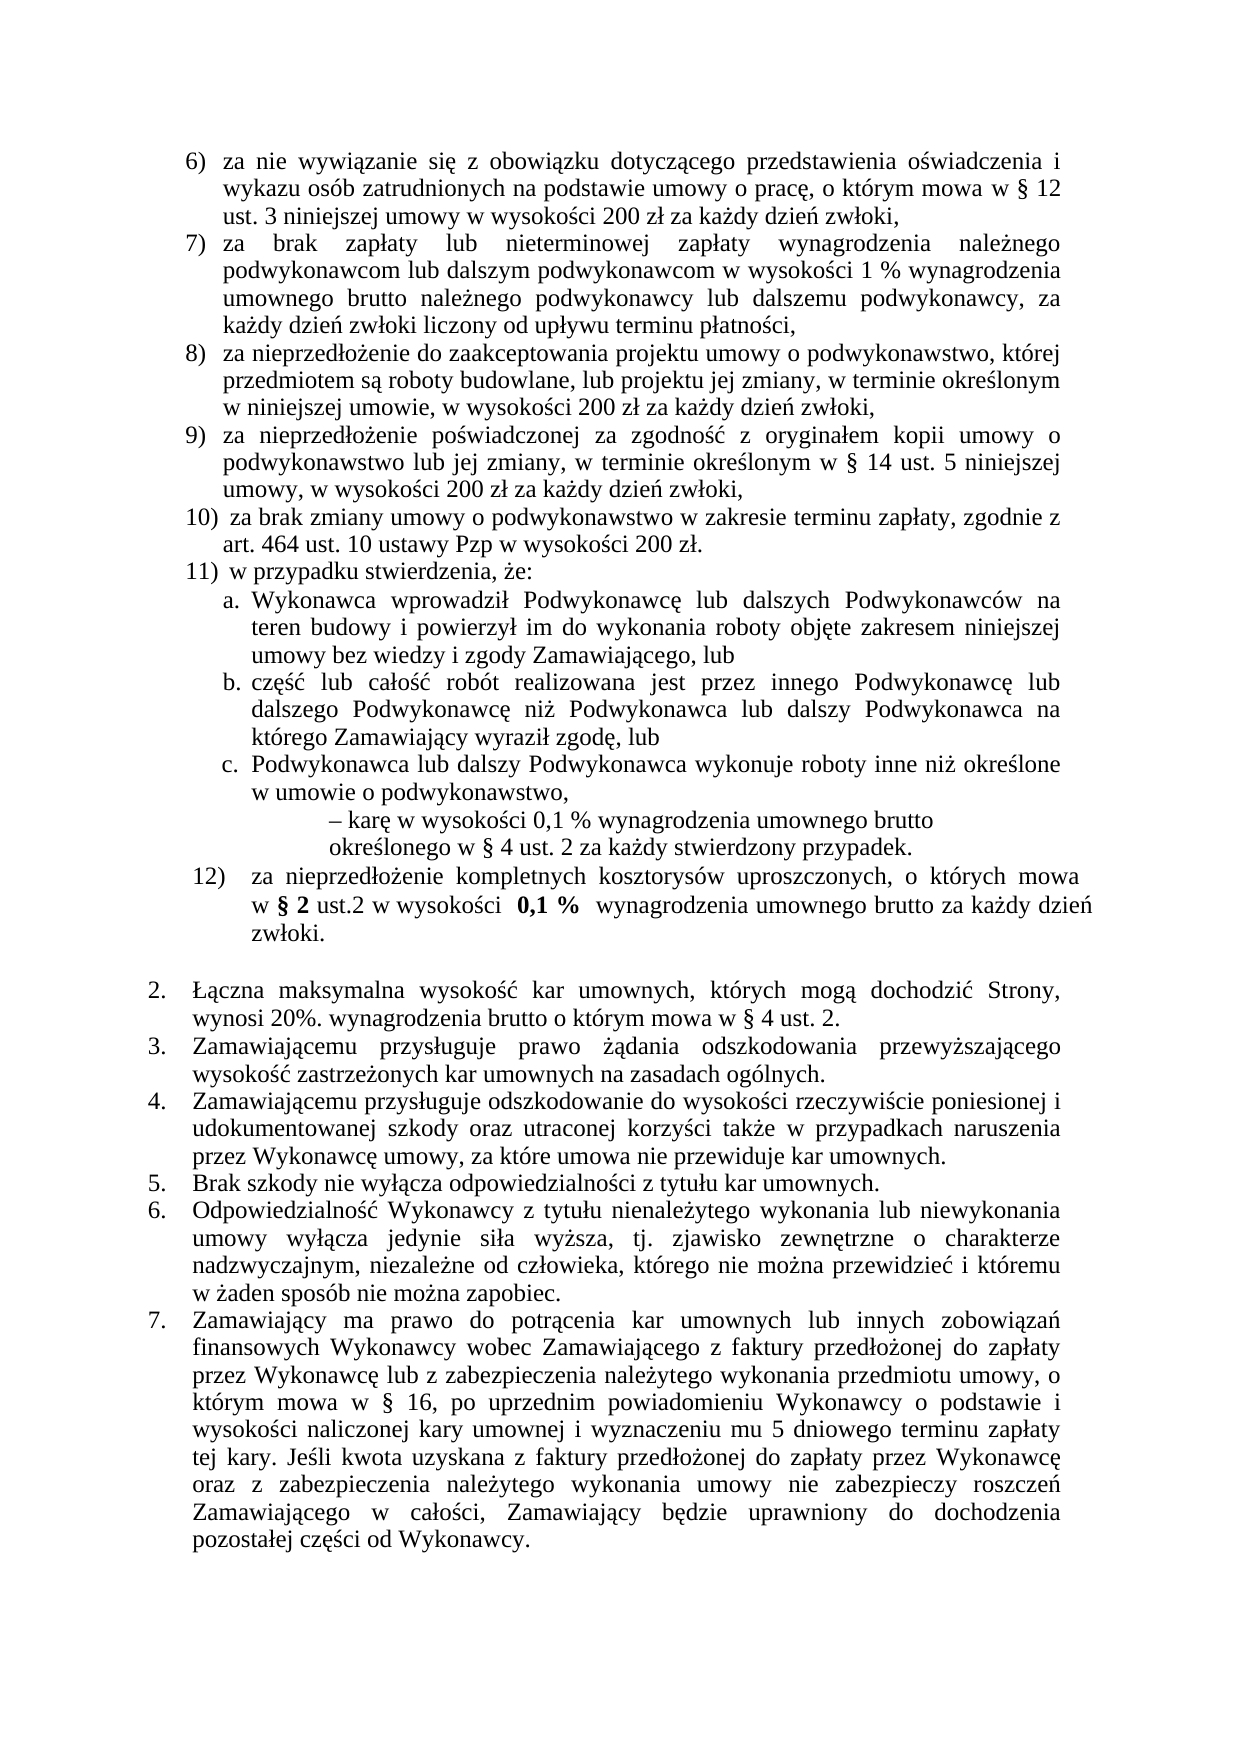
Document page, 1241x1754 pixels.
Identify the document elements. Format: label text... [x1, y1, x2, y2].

list Brak szkody nie wyłącza odpowiedzialności z tytułu kar umownych. [148, 1169, 1061, 1197]
list część lub całość robót realizowana jest przez innego Podwykonawcę lub dalszego Podwykonawcę niż Podwykonawca lub dalszy Podwykonawca na którego Zamawiający wyraził zgodę, lub [223, 668, 1061, 751]
list Łączna maksymalna wysokość kar umownych, których mogą dochodzić Strony, wynosi 20%. wynagrodzenia brutto o którym mowa w § 4 ust. 2. [148, 977, 1061, 1032]
list Zamawiającemu przysługuje odszkodowanie do wysokości rzeczywiście poniesionej i udokumentowanej szkody oraz utraconej korzyści także w przypadkach naruszenia przez Wykonawcę umowy, za które umowa nie przewiduje kar umownych. [148, 1087, 1061, 1169]
list Zamawiający ma prawo do potrącenia kar umownych lub innych zobowiązań finansowych Wykonawcy wobec Zamawiającego z faktury przedłożonej do zapłaty przez Wykonawcę lub z zabezpieczenia należytego wykonania przedmiotu umowy, o którym mowa w § 16, po uprzednim powiadomieniu Wykonawcy o podstawie i wysokości naliczonej kary umownej i wyznaczeniu mu 5 dniowego terminu zapłaty tej kary. Jeśli kwota uzyskana z faktury przedłożonej do zapłaty przez Wykonawcę oraz z zabezpieczenia należytego wykonania umowy nie zabezpieczy roszczeń Zamawiającego w całości, Zamawiający będzie uprawniony do dochodzenia pozostałej części od Wykonawcy. [148, 1306, 1061, 1553]
list za brak zmiany umowy o podwykonawstwo w zakresie terminu zapłaty, zgodnie z art. 464 ust. 10 ustawy Pzp w wysokości 200 zł. [185, 503, 1061, 558]
text – karę w wysokości 0,1 % wynagrodzenia umownego brutto określonego w § 4 ust. 2 za każdy stwierdzony przypadek. [329, 806, 1061, 861]
list Wykonawca wprowadził Podwykonawcę lub dalszych Podwykonawców na teren budowy i powierzył im do wykonania roboty objęte zakresem niniejszej umowy bez wiedzy i zgody Zamawiającego, lub [223, 586, 1061, 668]
list Odpowiedzialność Wykonawcy z tytułu nienależytego wykonania lub niewykonania umowy wyłącza jedynie siła wyższa, tj. zjawisko zewnętrzne o charakterze nadzwyczajnym, niezależne od człowieka, którego nie można przewidzieć i któremu w żaden sposób nie można zapobiec. [148, 1197, 1061, 1306]
list Zamawiającemu przysługuje prawo żądania odszkodowania przewyższającego wysokość zastrzeżonych kar umownych na zasadach ogólnych. [148, 1033, 1061, 1087]
list za nieprzedłożenie kompletnych kosztorysów uproszczonych, o których mowa w § 2 ust.2 w wysokości 0,1 % wynagrodzenia umownego brutto za każdy dzień zwłoki. [192, 861, 1093, 947]
list za nie wywiązanie się z obowiązku dotyczącego przedstawienia oświadczenia i wykazu osób zatrudnionych na podstawie umowy o pracę, o którym mowa w § 12 ust. 3 niniejszej umowy w wysokości 200 zł za każdy dzień zwłoki, [185, 148, 1061, 230]
list za nieprzedłożenie do zaakceptowania projektu umowy o podwykonawstwo, której przedmiotem są roboty budowlane, lub projektu jej zmiany, w terminie określonym w niniejszej umowie, w wysokości 200 zł za każdy dzień zwłoki, [185, 339, 1061, 421]
list za brak zapłaty lub nieterminowej zapłaty wynagrodzenia należnego podwykonawcom lub dalszym podwykonawcom w wysokości 1 % wynagrodzenia umownego brutto należnego podwykonawcy lub dalszemu podwykonawcy, za każdy dzień zwłoki liczony od upływu terminu płatności, [185, 230, 1061, 339]
list Podwykonawca lub dalszy Podwykonawca wykonuje roboty inne niż określone w umowie o podwykonawstwo, [221, 751, 1061, 805]
list w przypadku stwierdzenia, że: [185, 558, 1061, 585]
list za nieprzedłożenie poświadczonej za zgodność z oryginałem kopii umowy o podwykonawstwo lub jej zmiany, w terminie określonym w § 14 ust. 5 niniejszej umowy, w wysokości 200 zł za każdy dzień zwłoki, [185, 421, 1061, 503]
